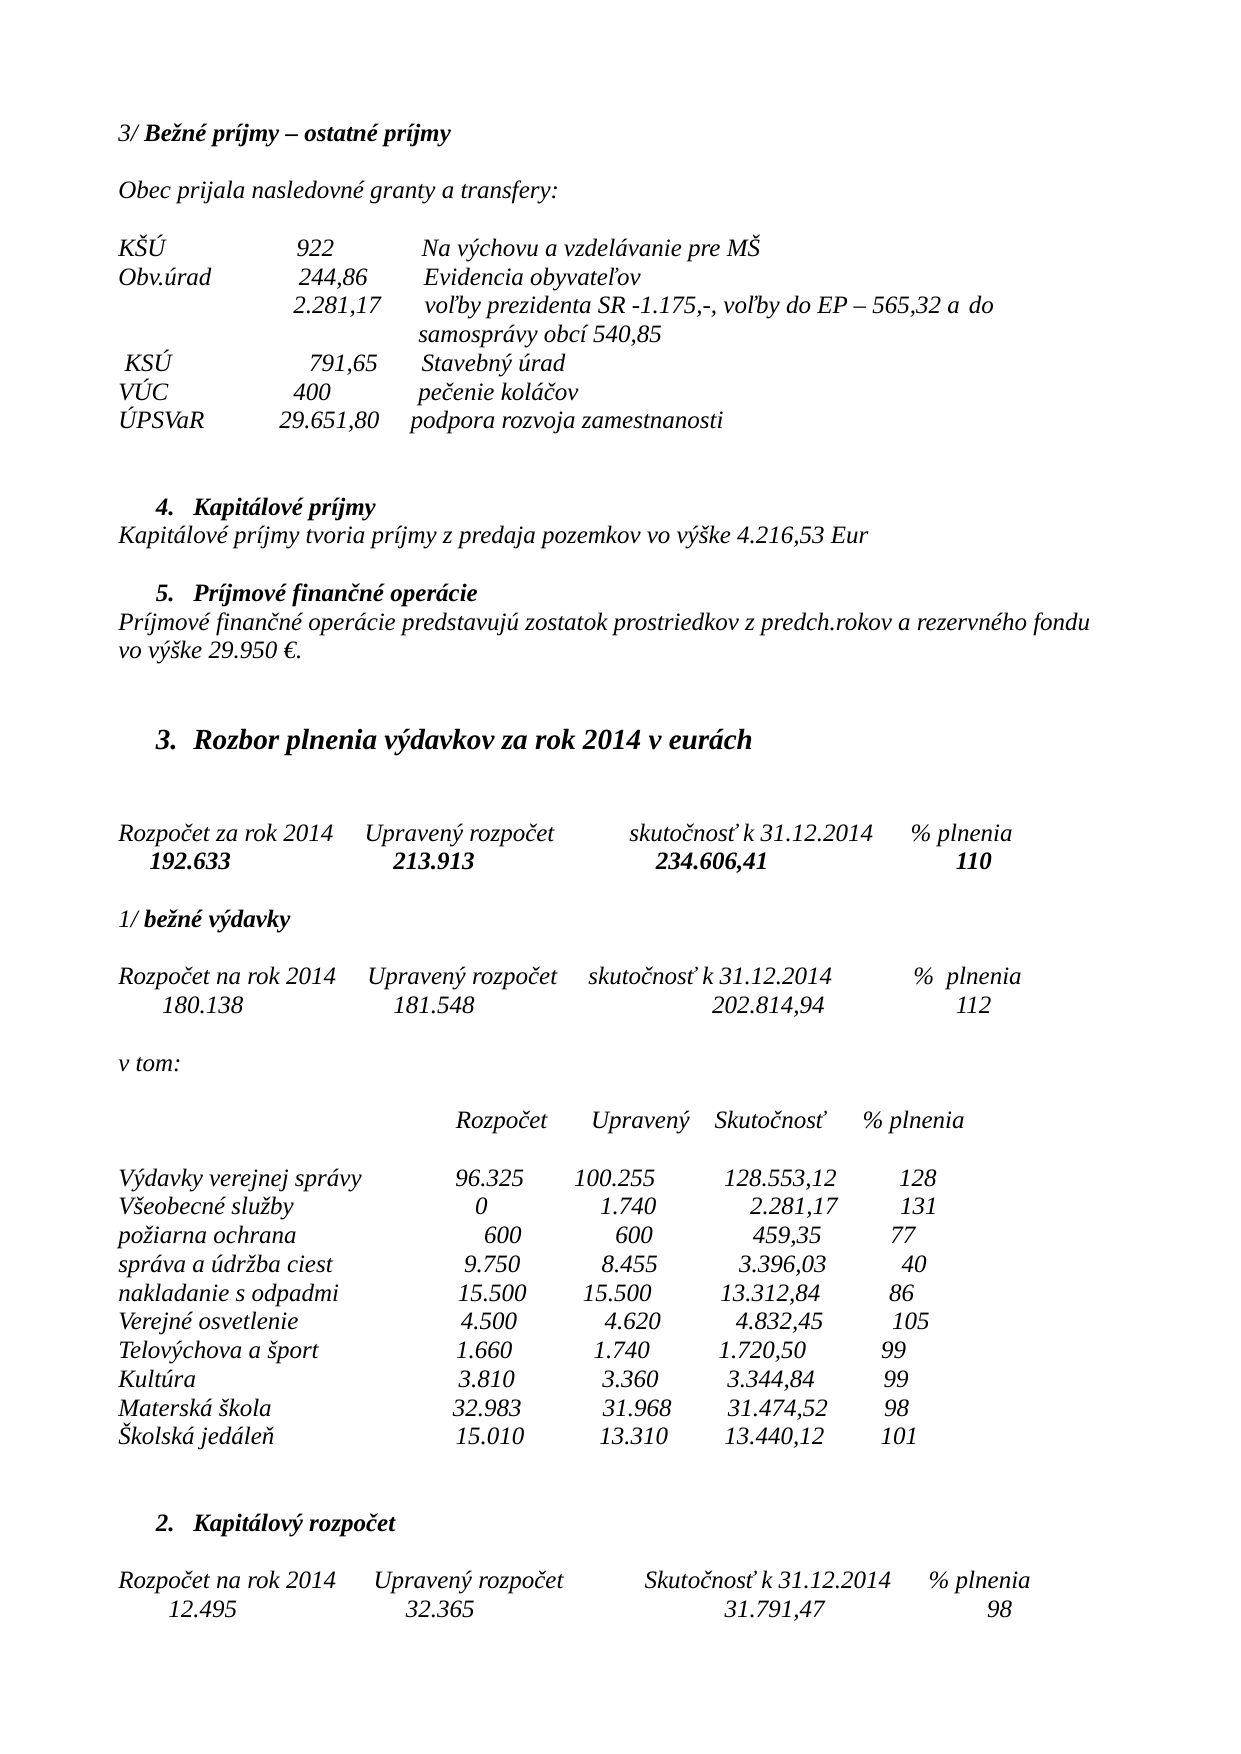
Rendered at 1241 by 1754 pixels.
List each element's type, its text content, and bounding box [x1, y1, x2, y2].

text nakladanie s odpadmi 15.500 15.500 13.312,84 86 [118, 1278, 1122, 1306]
text 180.138 181.548 202.814,94 112 [118, 990, 1122, 1019]
text požiarna ochrana 600 600 459,35 77 [118, 1220, 1122, 1249]
list Kapitálové príjmy [156, 492, 1122, 521]
text ÚPSVaR 29.651,80 podpora rozvoja zamestnanosti [118, 406, 1122, 434]
text Materská škola 32.983 31.968 31.474,52 98 [118, 1393, 1122, 1421]
text Rozpočet za rok 2014 Upravený rozpočet skutočnosť k 31.12.2014 % plnenia [118, 818, 1122, 846]
list Kapitálový rozpočet [156, 1508, 1122, 1536]
text Kultúra 3.810 3.360 3.344,84 99 [118, 1364, 1122, 1393]
list Príjmové finančné operácie [156, 578, 1122, 607]
text Rozpočet na rok 2014 Upravený rozpočet Skutočnosť k 31.12.2014 % plnenia [118, 1565, 1122, 1594]
text v tom: [118, 1048, 1122, 1076]
text Príjmové finančné operácie predstavujú zostatok prostriedkov z predch.rokov a rezervného fondu vo výške 29.950 €. [118, 607, 1122, 664]
text Obec prijala nasledovné granty a transfery: [118, 176, 1122, 204]
text 12.495 32.365 31.791,47 98 [118, 1594, 1122, 1623]
text Obv.úrad 244,86 Evidencia obyvateľov [118, 262, 1122, 291]
text Všeobecné služby 0 1.740 2.281,17 131 [118, 1191, 1122, 1220]
list Rozbor plnenia výdavkov za rok 2014 v eurách [156, 722, 1122, 755]
text Školská jedáleň 15.010 13.310 13.440,12 101 [118, 1421, 1122, 1450]
text VÚC 400 pečenie koláčov [118, 377, 1122, 406]
text správa a údržba ciest 9.750 8.455 3.396,03 40 [118, 1249, 1122, 1278]
text Verejné osvetlenie 4.500 4.620 4.832,45 105 [118, 1306, 1122, 1335]
text 1/ bežné výdavky [118, 904, 1122, 933]
text KŠÚ 922 Na výchovu a vzdelávanie pre MŠ [118, 233, 1122, 262]
text 2.281,17 voľby prezidenta SR -1.175,-, voľby do EP – 565,32 a do [118, 291, 1122, 319]
text Kapitálové príjmy tvoria príjmy z predaja pozemkov vo výške 4.216,53 Eur [118, 521, 1122, 549]
text 192.633 213.913 234.606,41 110 [118, 846, 1122, 875]
text Rozpočet Upravený Skutočnosť % plnenia [118, 1105, 1122, 1134]
text Výdavky verejnej správy 96.325 100.255 128.553,12 128 [118, 1163, 1122, 1191]
text Telovýchova a šport 1.660 1.740 1.720,50 99 [118, 1335, 1122, 1364]
text samosprávy obcí 540,85 [118, 319, 1122, 348]
text KSÚ 791,65 Stavebný úrad [118, 348, 1122, 377]
text 3/ Bežné príjmy – ostatné príjmy [118, 118, 1122, 147]
text Rozpočet na rok 2014 Upravený rozpočet skutočnosť k 31.12.2014 % plnenia [118, 961, 1122, 990]
